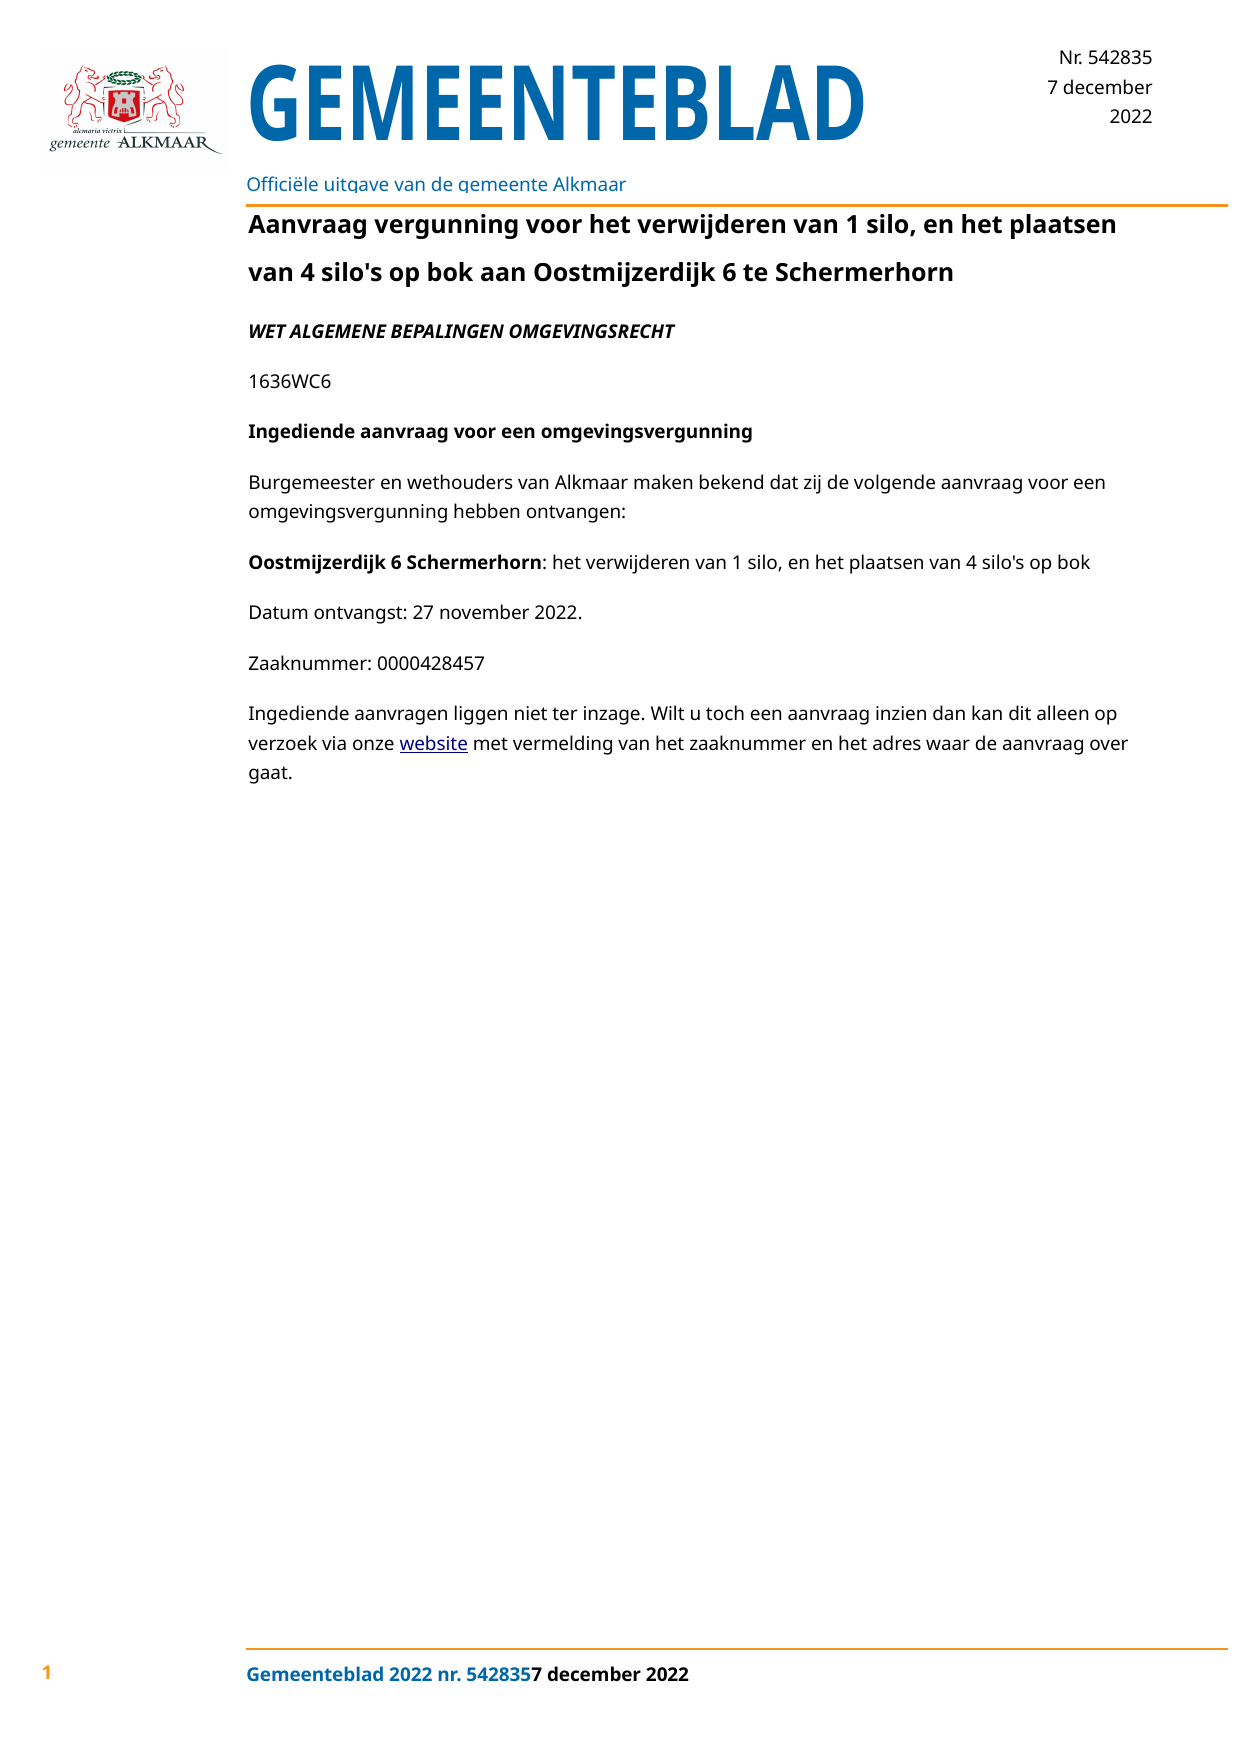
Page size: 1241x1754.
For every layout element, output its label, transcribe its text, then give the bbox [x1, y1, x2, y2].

text Ingediende aanvraag voor een omgevingsvergunning [248, 419, 1152, 444]
text 1636WC6 [248, 368, 1152, 394]
text Datum ontvangst: 27 november 2022. [248, 599, 1152, 625]
text WET ALGEMENE BEPALINGEN OMGEVINGSRECHT [248, 318, 1152, 344]
text Ingediende aanvragen liggen niet ter inzage. Wilt u toch een aanvraag inzien dan kan dit alleen op verzoek via onze website met vermelding van het zaaknummer en het adres waar de aanvraag over gaat. [248, 700, 1152, 785]
text Oostmijzerdijk 6 Schermerhorn: het verwijderen van 1 silo, en het plaatsen van 4 silo's op bok [248, 549, 1152, 575]
picture [41, 47, 231, 172]
text Aanvraag vergunning voor het verwijderen van 1 silo, en het plaatsen van 4 silo's op bok aan Oostmijzerdijk 6 te Schermerhorn [248, 207, 1152, 288]
text Zaaknummer: 0000428457 [248, 650, 1152, 676]
text Burgemeester en wethouders van Alkmaar maken bekend dat zij de volgende aanvraag voor een omgevingsvergunning hebben ontvangen: [248, 469, 1152, 524]
